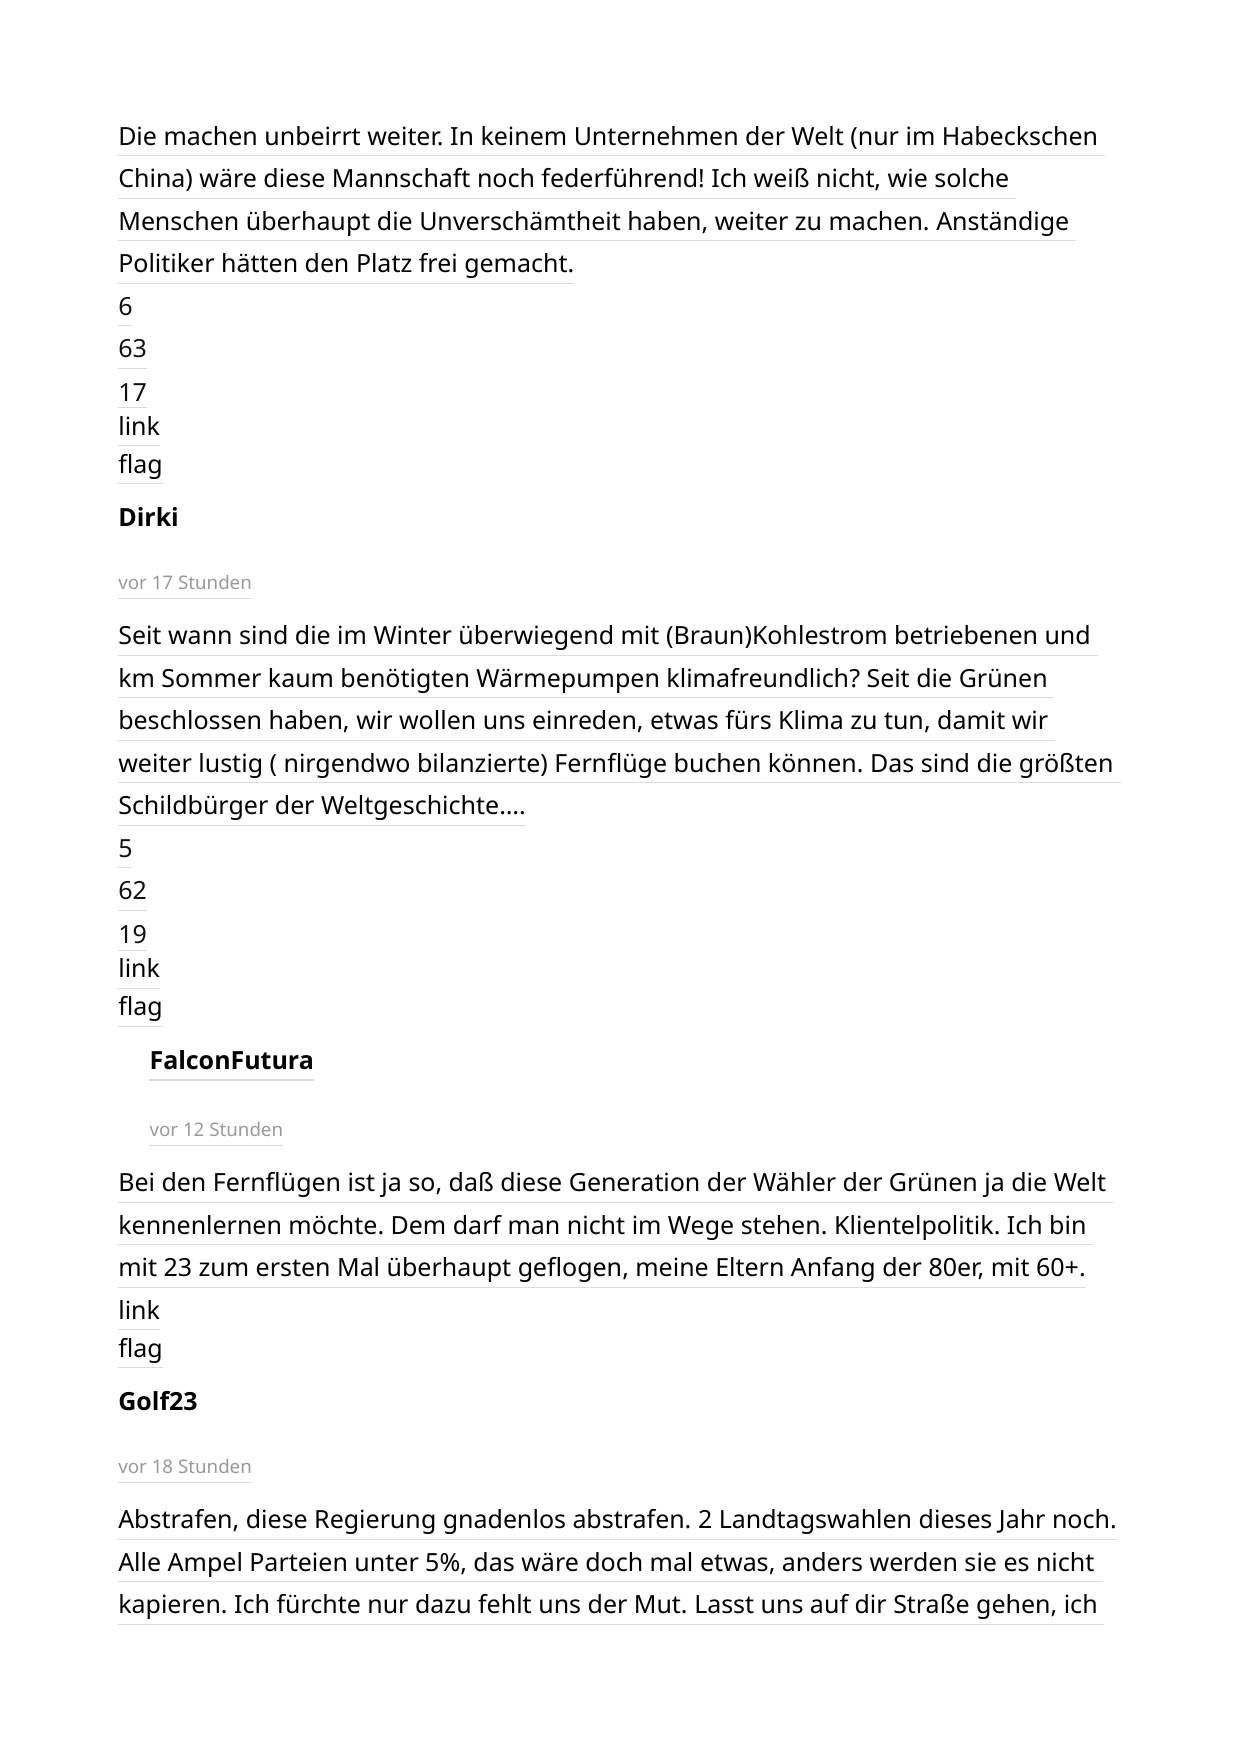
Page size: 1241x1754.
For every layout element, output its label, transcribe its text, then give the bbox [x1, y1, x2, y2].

text vor 17 Stunden [118, 569, 1117, 599]
text flag [118, 989, 1122, 1027]
text Die machen unbeirrt weiter. In keinem Unternehmen der Welt (nur im Habeckschen China) wäre diese Mannschaft noch federführend! Ich weiß nicht, wie solche Menschen überhaupt die Unverschämtheit haben, weiter zu machen. Anständige Politiker hätten den Platz frei gemacht. [118, 118, 1122, 284]
text Dirki [118, 500, 1122, 534]
text Bei den Fernflügen ist ja so, daß diese Generation der Wähler der Grünen ja die Welt kennenlernen möchte. Dem darf man nicht im Wege stehen. Klientelpolitik. Ich bin mit 23 zum ersten Mal überhaupt geflogen, meine Eltern Anfang der 80er, mit 60+. [118, 1165, 1122, 1288]
text vor 18 Stunden [118, 1453, 1117, 1483]
text Golf23 [118, 1384, 1122, 1418]
text 5 [118, 831, 1122, 868]
text link [118, 951, 1122, 989]
text Abstrafen, diese Regierung gnadenlos abstrafen. 2 Landtagswahlen dieses Jahr noch. Alle Ampel Parteien unter 5%, das wäre doch mal etwas, anders werden sie es nicht kapieren. Ich fürchte nur dazu fehlt uns der Mut. Lasst uns auf dir Straße gehen, ich [118, 1502, 1122, 1625]
text link [118, 1292, 1122, 1330]
text FalconFutura [149, 1042, 1122, 1081]
text 19 [118, 916, 1122, 951]
text 6 [118, 288, 1122, 326]
text Seit wann sind die im Winter überwiegend mit (Braun)Kohlestrom betriebenen und km Sommer kaum benötigten Wärmepumpen klimafreundlich? Seit die Grünen beschlossen haben, wir wollen uns einreden, etwas fürs Klima zu tun, damit wir weiter lustig ( nirgendwo bilanzierte) Fernflüge buchen können. Das sind die größten Schildbürger der Weltgeschichte…. [118, 618, 1122, 826]
text 17 [118, 373, 1122, 408]
text 62 [118, 873, 1122, 911]
text 63 [118, 331, 1122, 369]
text vor 12 Stunden [149, 1116, 1117, 1146]
text link [118, 408, 1122, 446]
text flag [118, 1330, 1122, 1368]
text flag [118, 446, 1122, 484]
